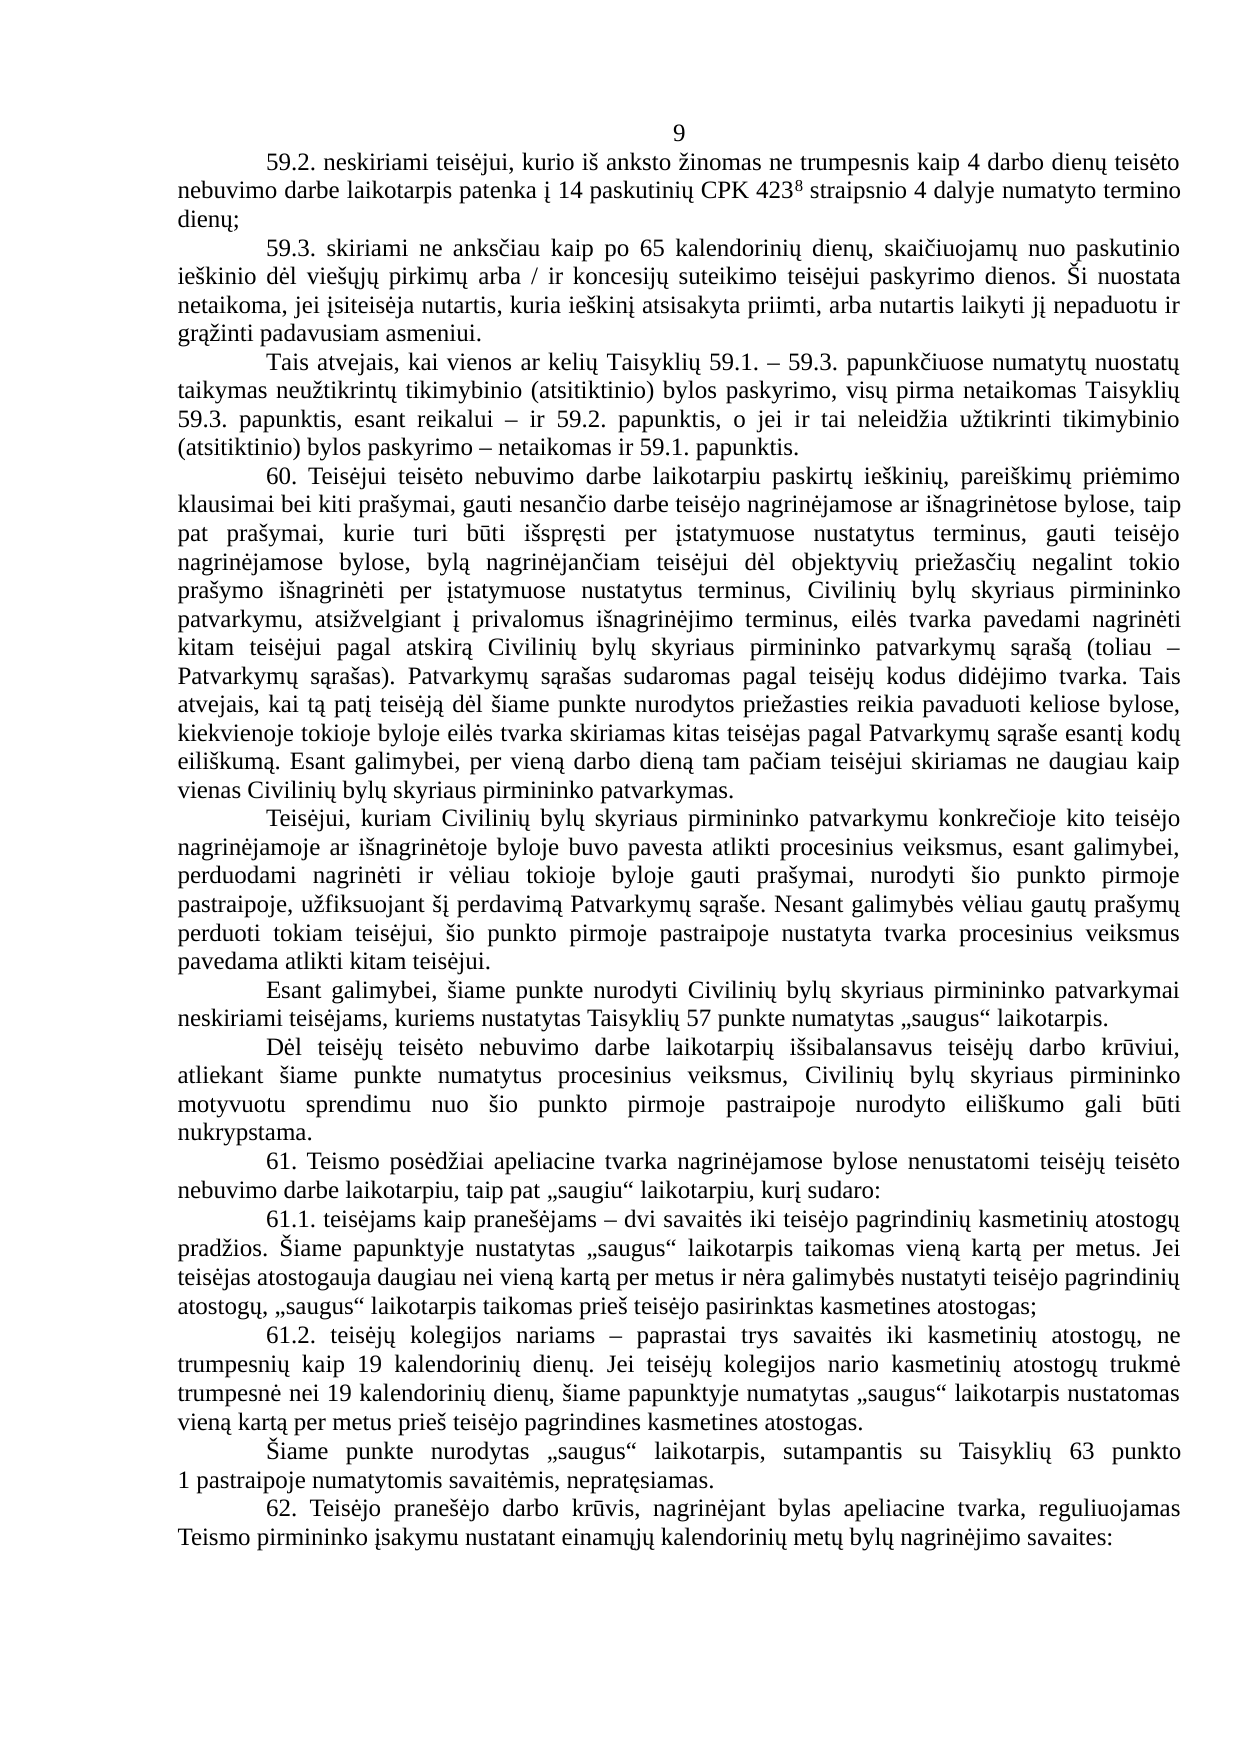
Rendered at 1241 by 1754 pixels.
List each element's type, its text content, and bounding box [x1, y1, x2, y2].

text 61. Teismo posėdžiai apeliacine tvarka nagrinėjamose bylose nenustatomi teisėjų teisėto nebuvimo darbe laikotarpiu, taip pat „saugiu“ laikotarpiu, kurį sudaro: [177, 1147, 1181, 1204]
text 59.3. skiriami ne anksčiau kaip po 65 kalendorinių dienų, skaičiuojamų nuo paskutinio ieškinio dėl viešųjų pirkimų arba / ir koncesijų suteikimo teisėjui paskyrimo dienos. Ši nuostata netaikoma, jei įsiteisėja nutartis, kuria ieškinį atsisakyta priimti, arba nutartis laikyti jį nepaduotu ir grąžinti padavusiam asmeniui. [177, 233, 1181, 347]
text 61.1. teisėjams kaip pranešėjams – dvi savaitės iki teisėjo pagrindinių kasmetinių atostogų pradžios. Šiame papunktyje nustatytas „saugus“ laikotarpis taikomas vieną kartą per metus. Jei teisėjas atostogauja daugiau nei vieną kartą per metus ir nėra galimybės nustatyti teisėjo pagrindinių atostogų, „saugus“ laikotarpis taikomas prieš teisėjo pasirinktas kasmetines atostogas; [177, 1204, 1181, 1320]
text 59.2. neskiriami teisėjui, kurio iš anksto žinomas ne trumpesnis kaip 4 darbo dienų teisėto nebuvimo darbe laikotarpis patenka į 14 paskutinių CPK 4238 straipsnio 4 dalyje numatyto termino dienų; [177, 148, 1181, 233]
text Šiame punkte nurodytas „saugus“ laikotarpis, sutampantis su Taisyklių 63 punkto 1 pastraipoje numatytomis savaitėmis, nepratęsiamas. [177, 1436, 1181, 1494]
text Esant galimybei, šiame punkte nurodyti Civilinių bylų skyriaus pirmininko patvarkymai neskiriami teisėjams, kuriems nustatytas Taisyklių 57 punkte numatytas „saugus“ laikotarpis. [177, 975, 1181, 1032]
text 61.2. teisėjų kolegijos nariams – paprastai trys savaitės iki kasmetinių atostogų, ne trumpesnių kaip 19 kalendorinių dienų. Jei teisėjų kolegijos nario kasmetinių atostogų trukmė trumpesnė nei 19 kalendorinių dienų, šiame papunktyje numatytas „saugus“ laikotarpis nustatomas vieną kartą per metus prieš teisėjo pagrindines kasmetines atostogas. [177, 1320, 1181, 1436]
text 60. Teisėjui teisėto nebuvimo darbe laikotarpiu paskirtų ieškinių, pareiškimų priėmimo klausimai bei kiti prašymai, gauti nesančio darbe teisėjo nagrinėjamose ar išnagrinėtose bylose, taip pat prašymai, kurie turi būti išspręsti per įstatymuose nustatytus terminus, gauti teisėjo nagrinėjamose bylose, bylą nagrinėjančiam teisėjui dėl objektyvių priežasčių negalint tokio prašymo išnagrinėti per įstatymuose nustatytus terminus, Civilinių bylų skyriaus pirmininko patvarkymu, atsižvelgiant į privalomus išnagrinėjimo terminus, eilės tvarka pavedami nagrinėti kitam teisėjui pagal atskirą Civilinių bylų skyriaus pirmininko patvarkymų sąrašą (toliau – Patvarkymų sąrašas). Patvarkymų sąrašas sudaromas pagal teisėjų kodus didėjimo tvarka. Tais atvejais, kai tą patį teisėją dėl šiame punkte nurodytos priežasties reikia pavaduoti keliose bylose, kiekvienoje tokioje byloje eilės tvarka skiriamas kitas teisėjas pagal Patvarkymų sąraše esantį kodų eiliškumą. Esant galimybei, per vieną darbo dieną tam pačiam teisėjui skiriamas ne daugiau kaip vienas Civilinių bylų skyriaus pirmininko patvarkymas. [177, 462, 1181, 804]
text Tais atvejais, kai vienos ar kelių Taisyklių 59.1. – 59.3. papunkčiuose numatytų nuostatų taikymas neužtikrintų tikimybinio (atsitiktinio) bylos paskyrimo, visų pirma netaikomas Taisyklių 59.3. papunktis, esant reikalui – ir 59.2. papunktis, o jei ir tai neleidžia užtikrinti tikimybinio (atsitiktinio) bylos paskyrimo – netaikomas ir 59.1. papunktis. [177, 347, 1181, 462]
text Dėl teisėjų teisėto nebuvimo darbe laikotarpių išsibalansavus teisėjų darbo krūviui, atliekant šiame punkte numatytus procesinius veiksmus, Civilinių bylų skyriaus pirmininko motyvuotu sprendimu nuo šio punkto pirmoje pastraipoje nurodyto eiliškumo gali būti nukrypstama. [177, 1032, 1181, 1147]
text Teisėjui, kuriam Civilinių bylų skyriaus pirmininko patvarkymu konkrečioje kito teisėjo nagrinėjamoje ar išnagrinėtoje byloje buvo pavesta atlikti procesinius veiksmus, esant galimybei, perduodami nagrinėti ir vėliau tokioje byloje gauti prašymai, nurodyti šio punkto pirmoje pastraipoje, užfiksuojant šį perdavimą Patvarkymų sąraše. Nesant galimybės vėliau gautų prašymų perduoti tokiam teisėjui, šio punkto pirmoje pastraipoje nustatyta tvarka procesinius veiksmus pavedama atlikti kitam teisėjui. [177, 804, 1181, 975]
text 62. Teisėjo pranešėjo darbo krūvis, nagrinėjant bylas apeliacine tvarka, reguliuojamas Teismo pirmininko įsakymu nustatant einamųjų kalendorinių metų bylų nagrinėjimo savaites: [177, 1494, 1181, 1551]
